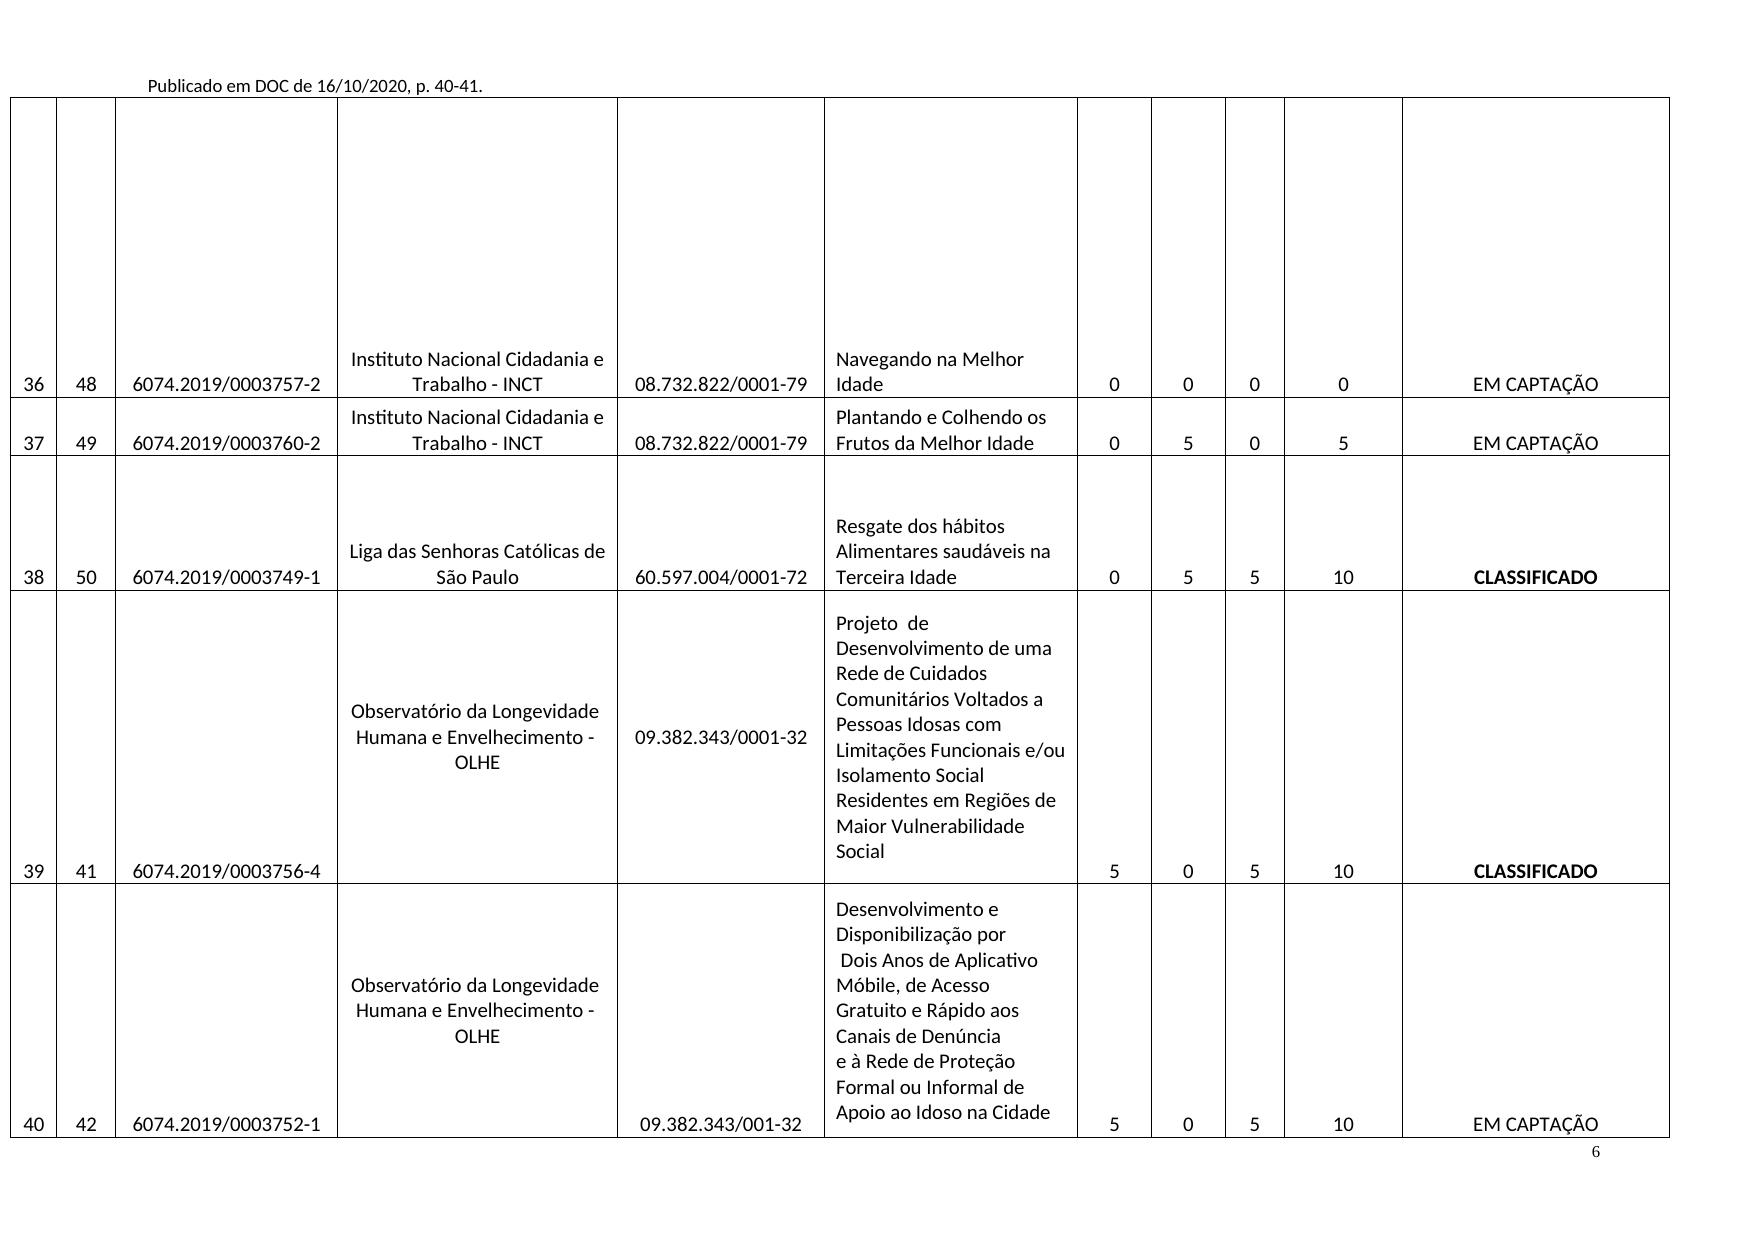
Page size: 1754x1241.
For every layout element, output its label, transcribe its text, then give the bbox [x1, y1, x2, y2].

table_cell 5 [1285, 398, 1402, 455]
table_cell 6074.2019/0003752-1 [116, 884, 337, 1137]
table_cell EM CAPTAÇÃO [1403, 398, 1669, 455]
table_cell 10 [1285, 591, 1402, 883]
table_cell 5 [1078, 591, 1151, 883]
table_cell 10 [1285, 884, 1402, 1137]
table_cell 38 [11, 456, 56, 589]
table_cell 48 [57, 98, 115, 397]
table_cell 6074.2019/0003749-1 [116, 456, 337, 589]
table_cell CLASSIFICADO [1403, 591, 1669, 883]
table_cell 0 [1078, 98, 1151, 397]
table_cell Observatório da Longevidade Humana e Envelhecimento - OLHE [338, 884, 617, 1137]
table_cell 0 [1078, 398, 1151, 455]
table_cell 0 [1152, 884, 1225, 1137]
table_cell 0 [1285, 98, 1402, 397]
table_cell 5 [1226, 591, 1284, 883]
table_cell 40 [11, 884, 56, 1137]
table_cell 0 [1226, 398, 1284, 455]
table_cell CLASSIFICADO [1403, 456, 1669, 589]
table_cell 6074.2019/0003756-4 [116, 591, 337, 883]
table_cell EM CAPTAÇÃO [1403, 884, 1669, 1137]
table_cell Instituto Nacional Cidadania e Trabalho - INCT [338, 398, 617, 455]
table_cell 49 [57, 398, 115, 455]
table_cell 42 [57, 884, 115, 1137]
table_cell Instituto Nacional Cidadania e Trabalho - INCT [338, 98, 617, 397]
table_cell 09.382.343/001-32 [618, 884, 824, 1137]
table_cell Resgate dos hábitos Alimentares saudáveis na Terceira Idade [825, 456, 1077, 589]
table_cell 39 [11, 591, 56, 883]
table_cell Desenvolvimento e Disponibilização por Dois Anos de Aplicativo Móbile, de Acesso Gratuito e Rápido aos Canais de Denúncia e à Rede de Proteção Formal ou Informal de Apoio ao Idoso na Cidade [825, 884, 1077, 1137]
table_cell 5 [1078, 884, 1151, 1137]
table_cell 0 [1078, 456, 1151, 589]
table_cell 50 [57, 456, 115, 589]
table_cell Observatório da Longevidade Humana e Envelhecimento - OLHE [338, 591, 617, 883]
table_cell 5 [1226, 456, 1284, 589]
table_cell EM CAPTAÇÃO [1403, 98, 1669, 397]
table_cell Plantando e Colhendo os Frutos da Melhor Idade [825, 398, 1077, 455]
table_cell 08.732.822/0001-79 [618, 398, 824, 455]
table_cell 6074.2019/0003760-2 [116, 398, 337, 455]
table_cell 37 [11, 398, 56, 455]
table_cell 0 [1226, 98, 1284, 397]
table_cell 0 [1152, 591, 1225, 883]
table_cell 5 [1226, 884, 1284, 1137]
table_cell 10 [1285, 456, 1402, 589]
table_cell 5 [1152, 398, 1225, 455]
table_cell 0 [1152, 98, 1225, 397]
table_cell 60.597.004/0001-72 [618, 456, 824, 589]
table_cell Navegando na Melhor Idade [825, 98, 1077, 397]
table_cell Liga das Senhoras Católicas de São Paulo [338, 456, 617, 589]
table_cell 6074.2019/0003757-2 [116, 98, 337, 397]
table_cell 08.732.822/0001-79 [618, 98, 824, 397]
table_cell 5 [1152, 456, 1225, 589]
table_cell 41 [57, 591, 115, 883]
table_cell 36 [11, 98, 56, 397]
table_cell 09.382.343/0001-32 [618, 591, 824, 883]
table_cell Projeto de Desenvolvimento de uma Rede de Cuidados Comunitários Voltados a Pessoas Idosas com Limitações Funcionais e/ou Isolamento Social Residentes em Regiões de Maior Vulnerabilidade Social [825, 591, 1077, 883]
